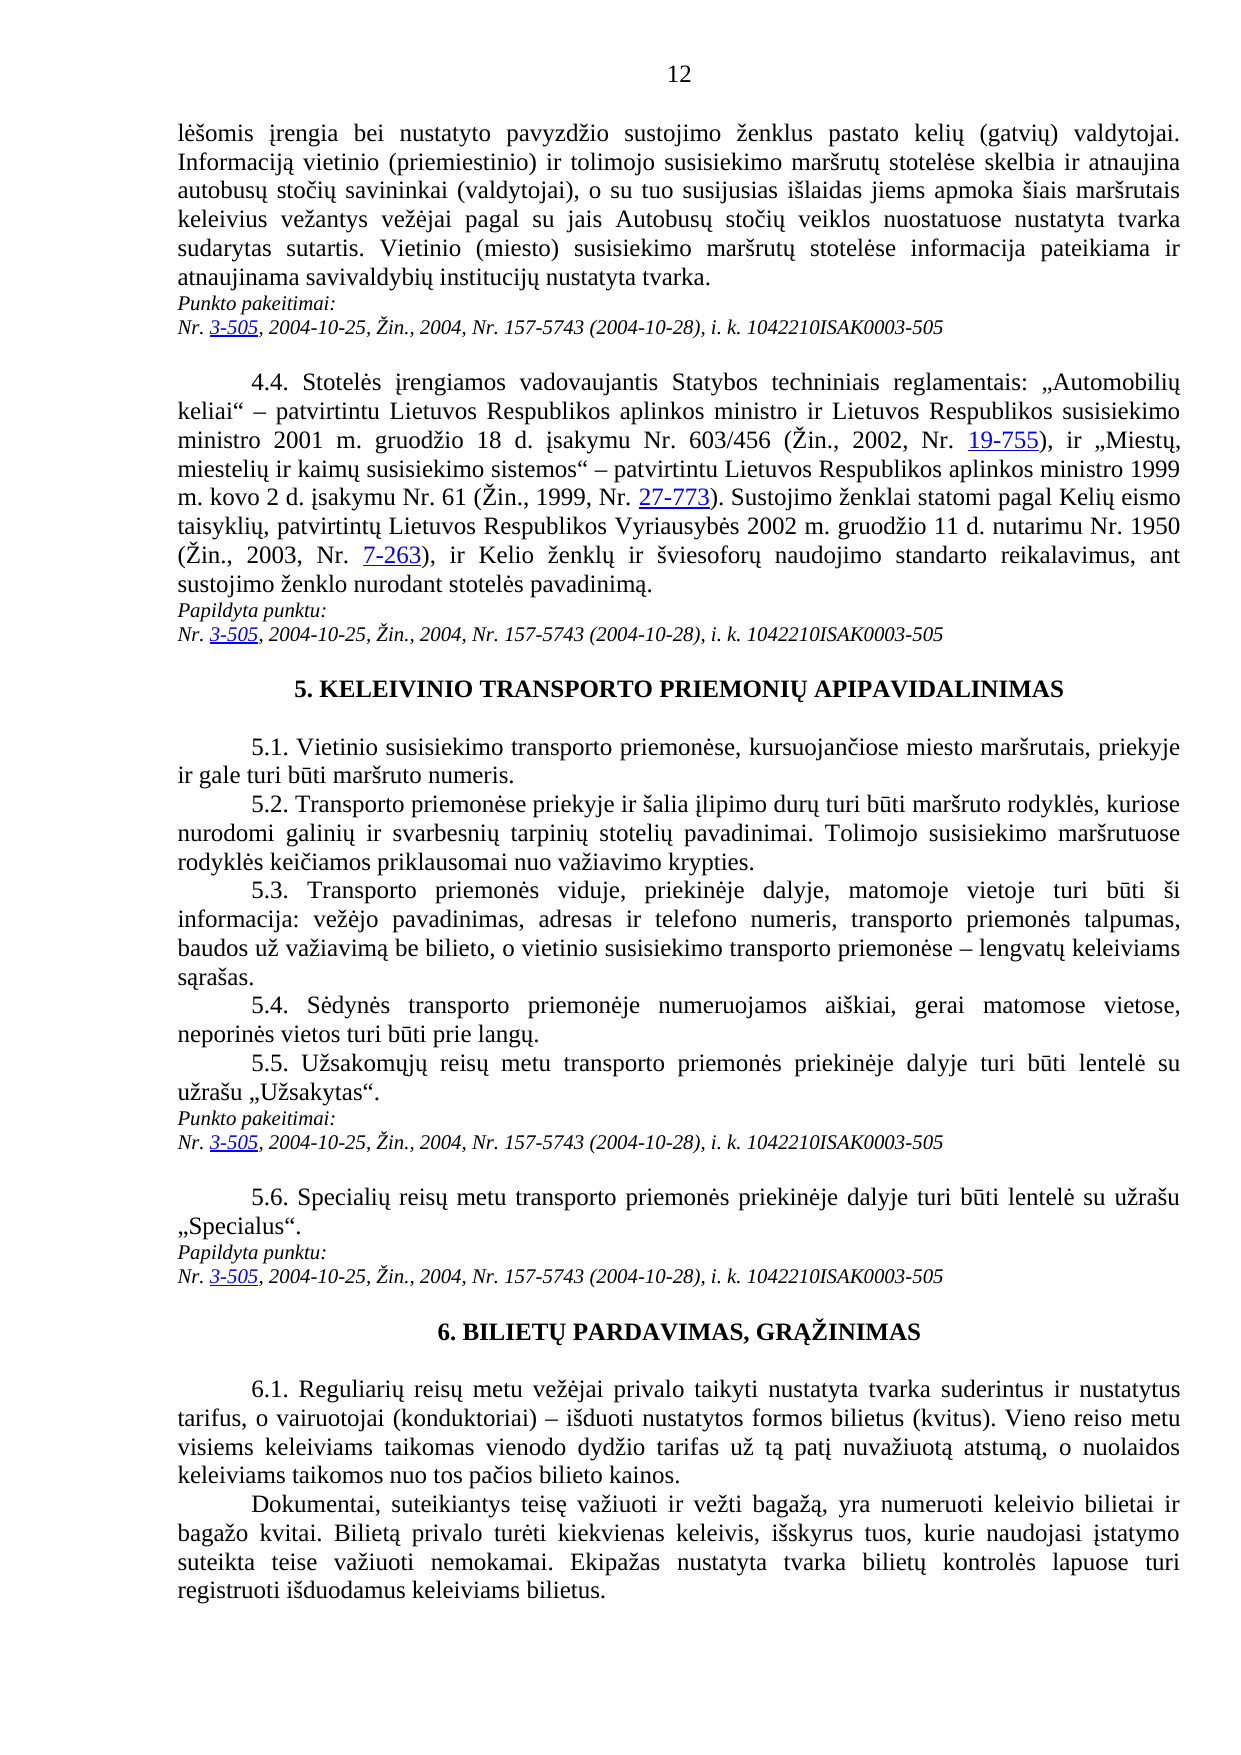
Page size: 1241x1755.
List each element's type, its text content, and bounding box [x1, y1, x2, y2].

text Punkto pakeitimai: [177, 291, 1181, 315]
text 5.3. Transporto priemonės viduje, priekinėje dalyje, matomoje vietoje turi būti ši informacija: vežėjo pavadinimas, adresas ir telefono numeris, transporto priemonės talpumas, baudos už važiavimą be bilieto, o vietinio susisiekimo transporto priemonėse – lengvatų keleiviams sąrašas. [177, 876, 1181, 991]
text 5.2. Transporto priemonėse priekyje ir šalia įlipimo durų turi būti maršruto rodyklės, kuriose nurodomi galinių ir svarbesnių tarpinių stotelių pavadinimai. Tolimojo susisiekimo maršrutuose rodyklės keičiamos priklausomai nuo važiavimo krypties. [177, 789, 1181, 876]
text Nr. 3-505, 2004-10-25, Žin., 2004, Nr. 157-5743 (2004-10-28), i. k. 1042210ISAK0003-505 [177, 1130, 1181, 1154]
text 6. BILIETŲ PARDAVIMAS, GRĄŽINIMAS [177, 1317, 1181, 1346]
text 5.4. Sėdynės transporto priemonėje numeruojamos aiškiai, gerai matomose vietose, neporinės vietos turi būti prie langų. [177, 991, 1181, 1048]
text Papildyta punktu: [177, 1240, 1181, 1264]
text lėšomis įrengia bei nustatyto pavyzdžio sustojimo ženklus pastato kelių (gatvių) valdytojai. Informaciją vietinio (priemiestinio) ir tolimojo susisiekimo maršrutų stotelėse skelbia ir atnaujina autobusų stočių savininkai (valdytojai), o su tuo susijusias išlaidas jiems apmoka šiais maršrutais keleivius vežantys vežėjai pagal su jais Autobusų stočių veiklos nuostatuose nustatyta tvarka sudarytas sutartis. Vietinio (miesto) susisiekimo maršrutų stotelėse informacija pateikiama ir atnaujinama savivaldybių institucijų nustatyta tvarka. [177, 118, 1181, 291]
text 5. KELEIVINIO TRANSPORTO PRIEMONIŲ APIPAVIDALINIMAS [177, 674, 1181, 703]
text Nr. 3-505, 2004-10-25, Žin., 2004, Nr. 157-5743 (2004-10-28), i. k. 1042210ISAK0003-505 [177, 622, 1181, 646]
text 5.1. Vietinio susisiekimo transporto priemonėse, kursuojančiose miesto maršrutais, priekyje ir gale turi būti maršruto numeris. [177, 732, 1181, 789]
text 5.6. Specialių reisų metu transporto priemonės priekinėje dalyje turi būti lentelė su užrašu „Specialus“. [177, 1182, 1181, 1240]
text Nr. 3-505, 2004-10-25, Žin., 2004, Nr. 157-5743 (2004-10-28), i. k. 1042210ISAK0003-505 [177, 315, 1181, 339]
text 5.5. Užsakomųjų reisų metu transporto priemonės priekinėje dalyje turi būti lentelė su užrašu „Užsakytas“. [177, 1048, 1181, 1106]
text Nr. 3-505, 2004-10-25, Žin., 2004, Nr. 157-5743 (2004-10-28), i. k. 1042210ISAK0003-505 [177, 1264, 1181, 1288]
text Dokumentai, suteikiantys teisę važiuoti ir vežti bagažą, yra numeruoti keleivio bilietai ir bagažo kvitai. Bilietą privalo turėti kiekvienas keleivis, išskyrus tuos, kurie naudojasi įstatymo suteikta teise važiuoti nemokamai. Ekipažas nustatyta tvarka bilietų kontrolės lapuose turi registruoti išduodamus keleiviams bilietus. [177, 1489, 1181, 1604]
text Punkto pakeitimai: [177, 1106, 1181, 1130]
text 6.1. Reguliarių reisų metu vežėjai privalo taikyti nustatyta tvarka suderintus ir nustatytus tarifus, o vairuotojai (konduktoriai) – išduoti nustatytos formos bilietus (kvitus). Vieno reiso metu visiems keleiviams taikomas vienodo dydžio tarifas už tą patį nuvažiuotą atstumą, o nuolaidos keleiviams taikomos nuo tos pačios bilieto kainos. [177, 1374, 1181, 1489]
text 4.4. Stotelės įrengiamos vadovaujantis Statybos techniniais reglamentais: „Automobilių keliai“ – patvirtintu Lietuvos Respublikos aplinkos ministro ir Lietuvos Respublikos susisiekimo ministro 2001 m. gruodžio 18 d. įsakymu Nr. 603/456 (Žin., 2002, Nr. 19-755), ir „Miestų, miestelių ir kaimų susisiekimo sistemos“ – patvirtintu Lietuvos Respublikos aplinkos ministro 1999 m. kovo 2 d. įsakymu Nr. 61 (Žin., 1999, Nr. 27-773). Sustojimo ženklai statomi pagal Kelių eismo taisyklių, patvirtintų Lietuvos Respublikos Vyriausybės 2002 m. gruodžio 11 d. nutarimu Nr. 1950 (Žin., 2003, Nr. 7-263), ir Kelio ženklų ir šviesoforų naudojimo standarto reikalavimus, ant sustojimo ženklo nurodant stotelės pavadinimą. [177, 367, 1181, 597]
text Papildyta punktu: [177, 597, 1181, 622]
